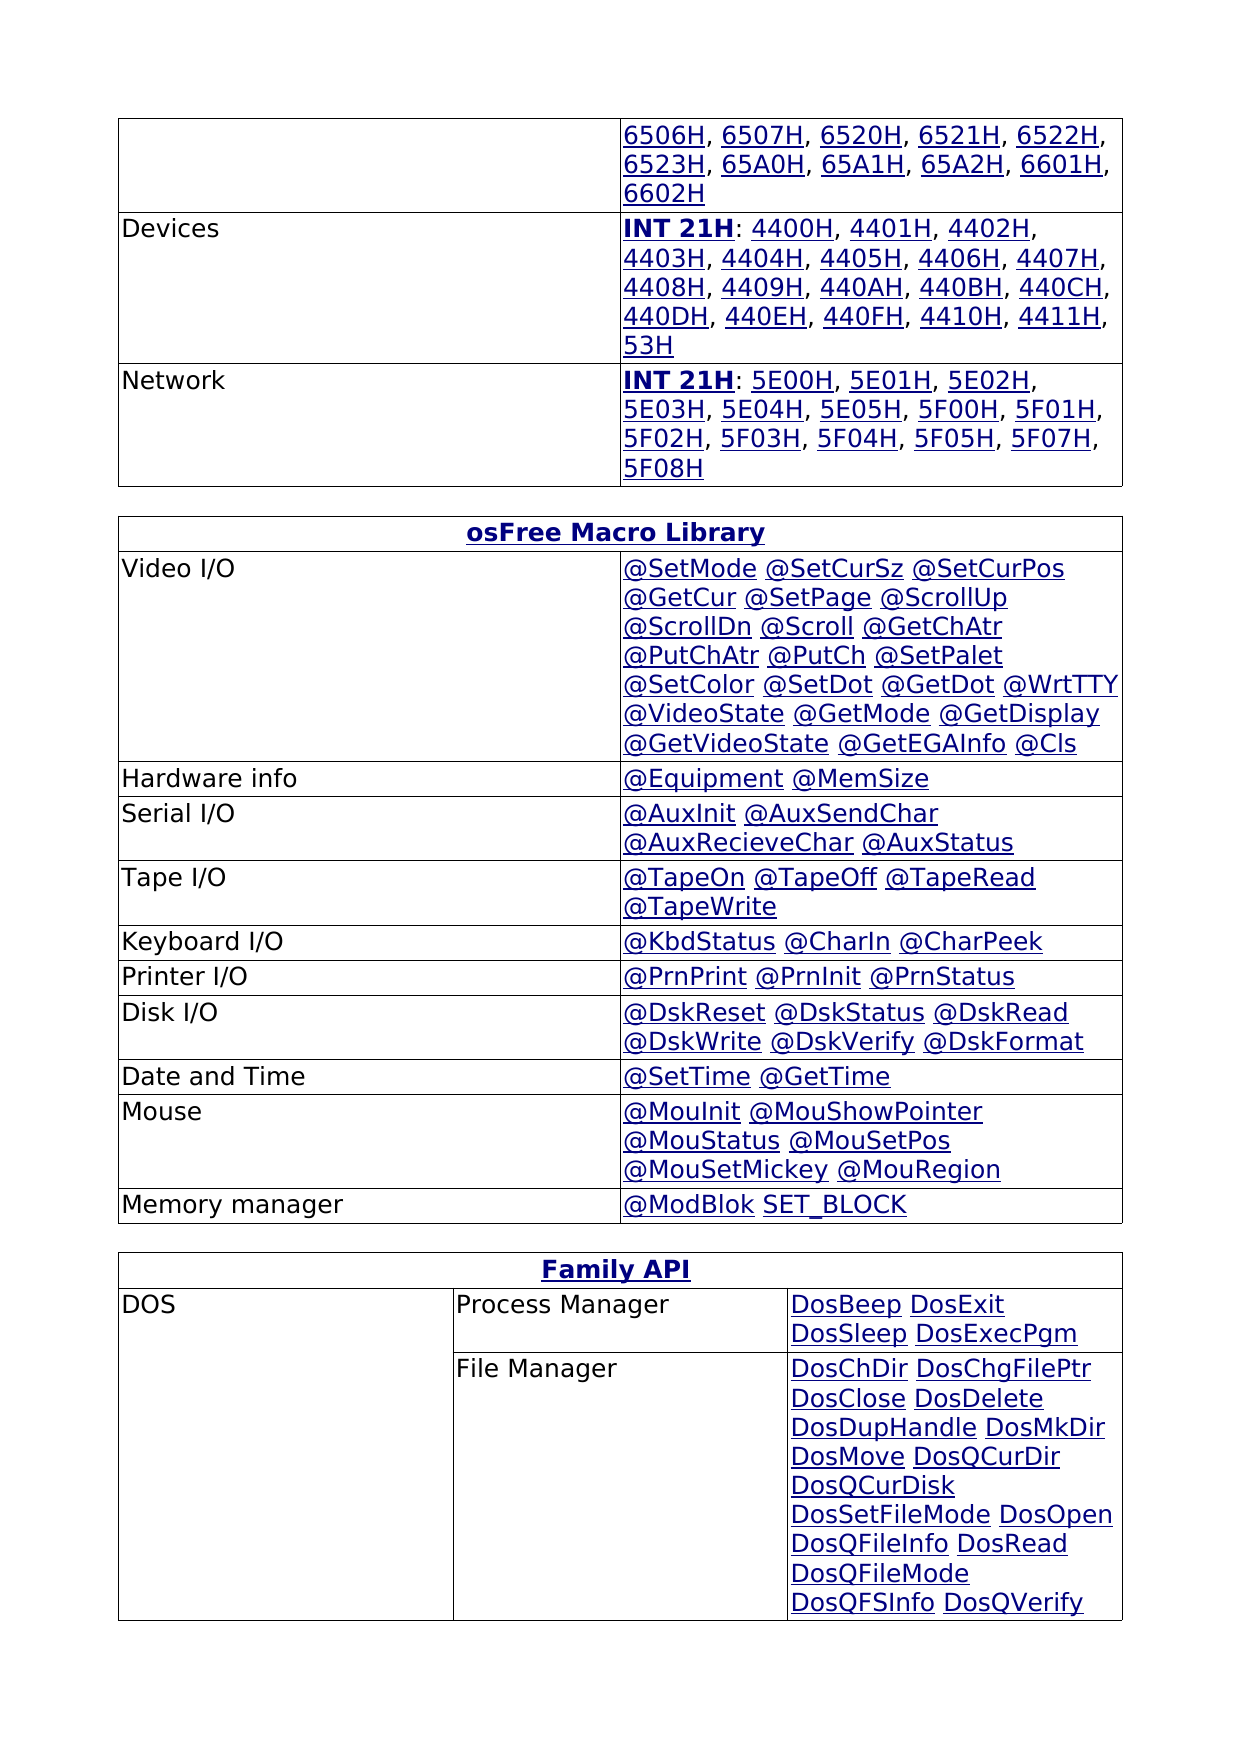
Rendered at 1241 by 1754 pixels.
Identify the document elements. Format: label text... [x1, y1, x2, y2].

table_cell Date and Time [119, 1060, 620, 1094]
table_cell Hardware info [119, 762, 620, 796]
table_cell INT 21H: 4400H, 4401H, 4402H, 4403H, 4404H, 4405H, 4406H, 4407H, 4408H, 4409H, 440AH, 440BH, 440CH, 440DH, 440EH, 440FH, 4410H, 4411H, 53H [621, 213, 1122, 363]
table_cell File Manager [454, 1353, 787, 1620]
table_cell @AuxInit @AuxSendChar @AuxRecieveChar @AuxStatus [621, 797, 1122, 860]
table_cell Printer I/O [119, 961, 620, 995]
table_cell 6506H, 6507H, 6520H, 6521H, 6522H, 6523H, 65A0H, 65A1H, 65A2H, 6601H, 6602H [621, 119, 1122, 212]
table_cell DOS [119, 1289, 453, 1620]
table_cell @Equipment @MemSize [621, 762, 1122, 796]
table_header osFree Macro Library [119, 517, 1122, 551]
table_cell Process Manager [454, 1289, 787, 1352]
table_cell @TapeOn @TapeOff @TapeRead @TapeWrite [621, 861, 1122, 924]
table_cell DosChDir DosChgFilePtr DosClose DosDelete DosDupHandle DosMkDir DosMove DosQCurDir DosQCurDisk DosSetFileMode DosOpen DosQFileInfo DosRead DosQFileMode DosQFSInfo DosQVerify [788, 1353, 1122, 1620]
table_cell Tape I/O [119, 861, 620, 924]
table_cell Devices [119, 213, 620, 363]
table_cell @KbdStatus @CharIn @CharPeek [621, 926, 1122, 959]
table_cell Video I/O [119, 552, 620, 761]
table_cell @DskReset @DskStatus @DskRead @DskWrite @DskVerify @DskFormat [621, 996, 1122, 1059]
table_header Family API [119, 1253, 1122, 1287]
table_cell DosBeep DosExit DosSleep DosExecPgm [788, 1289, 1122, 1352]
table_cell Serial I/O [119, 797, 620, 860]
table_cell @ModBlok SET_BLOCK [621, 1189, 1122, 1223]
table_cell @SetTime @GetTime [621, 1060, 1122, 1094]
table_cell @MouInit @MouShowPointer @MouStatus @MouSetPos @MouSetMickey @MouRegion [621, 1095, 1122, 1187]
table_cell Disk I/O [119, 996, 620, 1059]
table_cell INT 21H: 5E00H, 5E01H, 5E02H, 5E03H, 5E04H, 5E05H, 5F00H, 5F01H, 5F02H, 5F03H, 5F04H, 5F05H, 5F07H, 5F08H [621, 364, 1122, 486]
table_cell Mouse [119, 1095, 620, 1187]
table_cell [119, 119, 620, 212]
table_cell Memory manager [119, 1189, 620, 1223]
table_cell Keyboard I/O [119, 926, 620, 959]
table_cell Network [119, 364, 620, 486]
table_cell @PrnPrint @PrnInit @PrnStatus [621, 961, 1122, 995]
table_cell @SetMode @SetCurSz @SetCurPos @GetCur @SetPage @ScrollUp @ScrollDn @Scroll @GetChAtr @PutChAtr @PutCh @SetPalet @SetColor @SetDot @GetDot @WrtTTY @VideoState @GetMode @GetDisplay @GetVideoState @GetEGAInfo @Cls [621, 552, 1122, 761]
